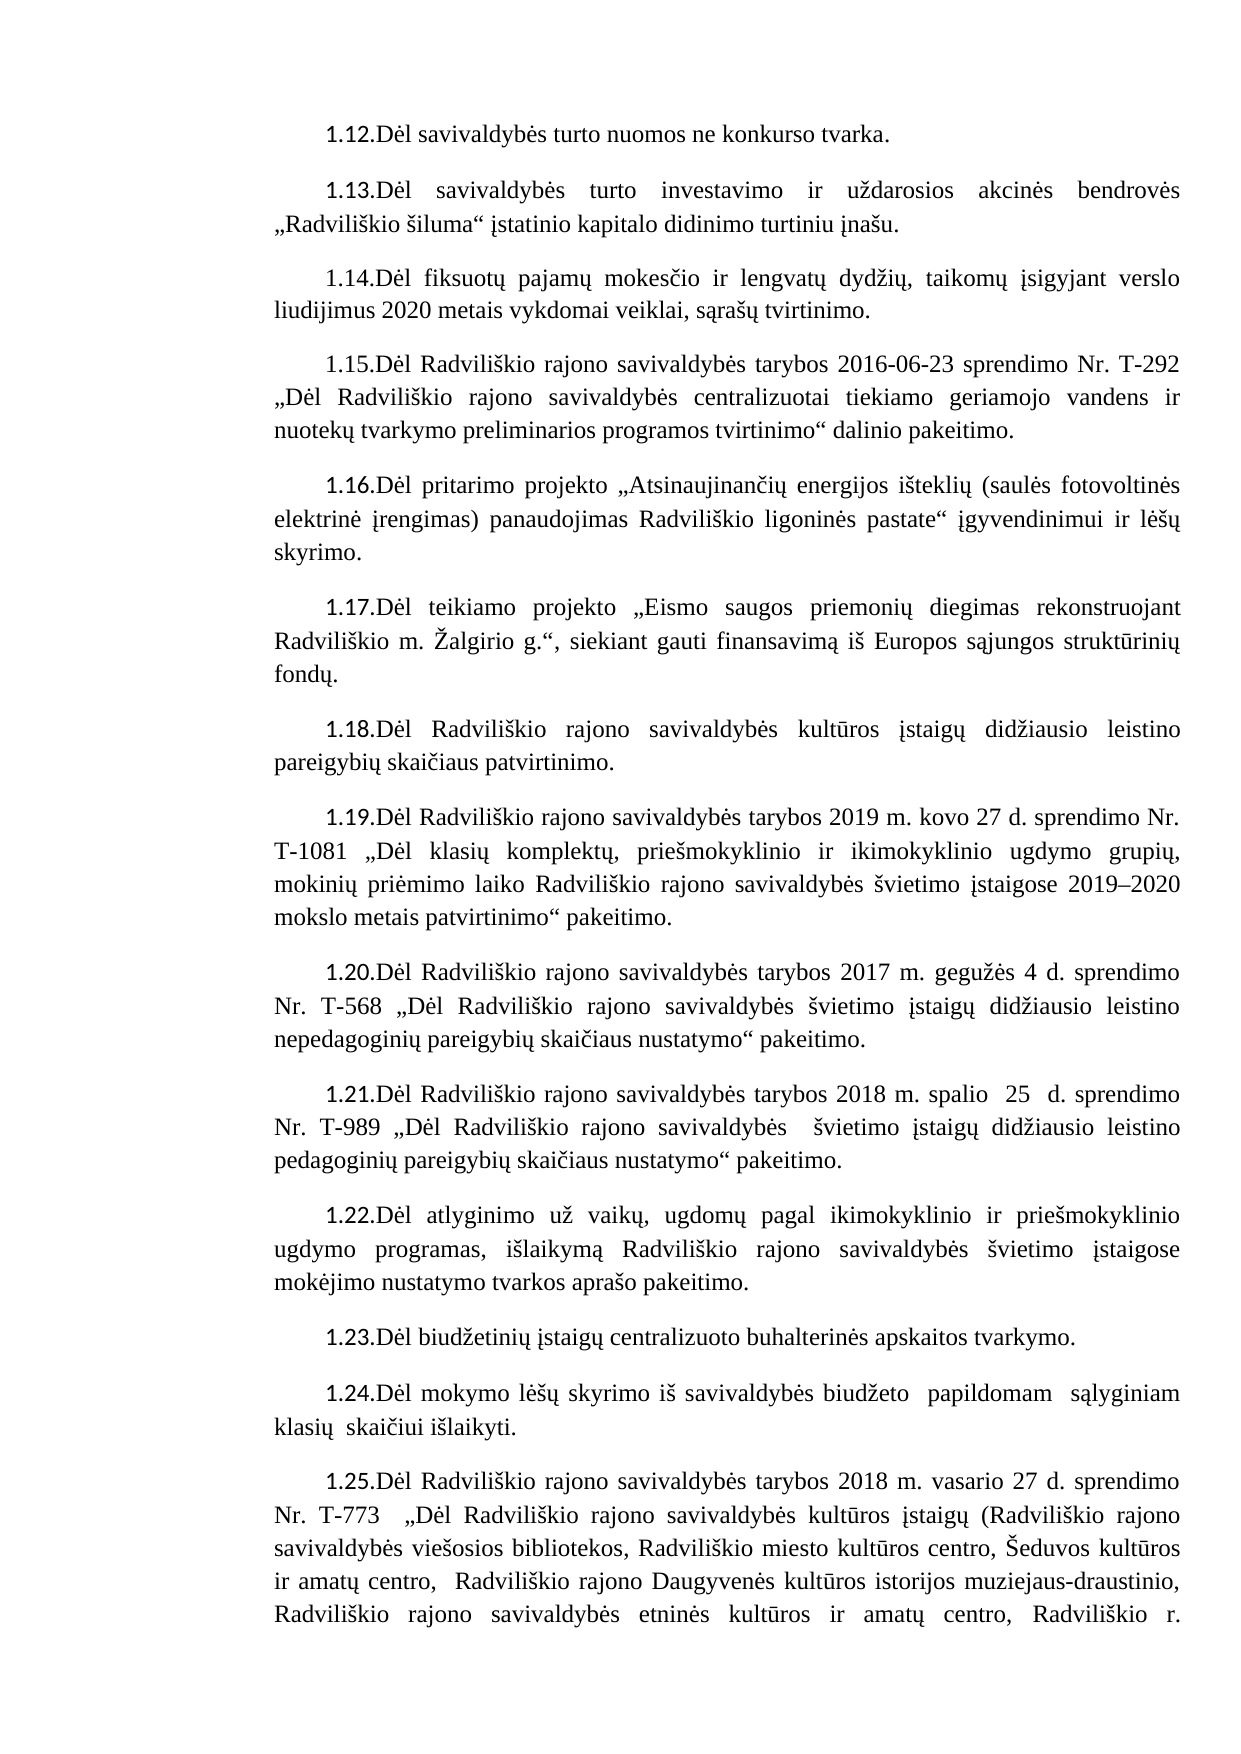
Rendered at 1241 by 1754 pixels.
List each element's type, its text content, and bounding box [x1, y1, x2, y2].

list Dėl savivaldybės turto investavimo ir uždarosios akcinės bendrovės „Radviliškio šiluma“ įstatinio kapitalo didinimo turtiniu įnašu. [236, 174, 1181, 237]
list Dėl atlyginimo už vaikų, ugdomų pagal ikimokyklinio ir priešmokyklinio ugdymo programas, išlaikymą Radviliškio rajono savivaldybės švietimo įstaigose mokėjimo nustatymo tvarkos aprašo pakeitimo. [236, 1199, 1181, 1296]
list Dėl fiksuotų pajamų mokesčio ir lengvatų dydžių, taikomų įsigyjant verslo liudijimus 2020 metais vykdomai veiklai, sąrašų tvirtinimo. [236, 263, 1181, 324]
list Dėl pritarimo projekto „Atsinaujinančių energijos išteklių (saulės fotovoltinės elektrinė įrengimas) panaudojimas Radviliškio ligoninės pastate“ įgyvendinimui ir lėšų skyrimo. [236, 469, 1181, 566]
list Dėl teikiamo projekto „Eismo saugos priemonių diegimas rekonstruojant Radviliškio m. Žalgirio g.“, siekiant gauti finansavimą iš Europos sąjungos struktūrinių fondų. [236, 591, 1181, 688]
list Dėl savivaldybės turto nuomos ne konkurso tvarka. [236, 118, 1181, 149]
list Dėl Radviliškio rajono savivaldybės tarybos 2018 m. spalio 25 d. sprendimo Nr. T-989 „Dėl Radviliškio rajono savivaldybės švietimo įstaigų didžiausio leistino pedagoginių pareigybių skaičiaus nustatymo“ pakeitimo. [236, 1078, 1181, 1174]
list Dėl mokymo lėšų skyrimo iš savivaldybės biudžeto papildomam sąlyginiam klasių skaičiui išlaikyti. [236, 1377, 1181, 1440]
list Dėl Radviliškio rajono savivaldybės tarybos 2016-06-23 sprendimo Nr. T-292 „Dėl Radviliškio rajono savivaldybės centralizuotai tiekiamo geriamojo vandens ir nuotekų tvarkymo preliminarios programos tvirtinimo“ dalinio pakeitimo. [236, 349, 1181, 444]
list Dėl Radviliškio rajono savivaldybės kultūros įstaigų didžiausio leistino pareigybių skaičiaus patvirtinimo. [236, 713, 1181, 776]
list Dėl Radviliškio rajono savivaldybės tarybos 2018 m. vasario 27 d. sprendimo Nr. T-773 „Dėl Radviliškio rajono savivaldybės kultūros įstaigų (Radviliškio rajono savivaldybės viešosios bibliotekos, Radviliškio miesto kultūros centro, Šeduvos kultūros ir amatų centro, Radviliškio rajono Daugyvenės kultūros istorijos muziejaus-draustinio, Radviliškio rajono savivaldybės etninės kultūros ir amatų centro, Radviliškio r. [236, 1466, 1181, 1628]
list Dėl Radviliškio rajono savivaldybės tarybos 2017 m. gegužės 4 d. sprendimo Nr. T-568 „Dėl Radviliškio rajono savivaldybės švietimo įstaigų didžiausio leistino nepedagoginių pareigybių skaičiaus nustatymo“ pakeitimo. [236, 956, 1181, 1053]
list Dėl biudžetinių įstaigų centralizuoto buhalterinės apskaitos tvarkymo. [236, 1321, 1181, 1352]
list Dėl Radviliškio rajono savivaldybės tarybos 2019 m. kovo 27 d. sprendimo Nr. T-1081 „Dėl klasių komplektų, priešmokyklinio ir ikimokyklinio ugdymo grupių, mokinių priėmimo laiko Radviliškio rajono savivaldybės švietimo įstaigose 2019–2020 mokslo metais patvirtinimo“ pakeitimo. [236, 801, 1181, 931]
